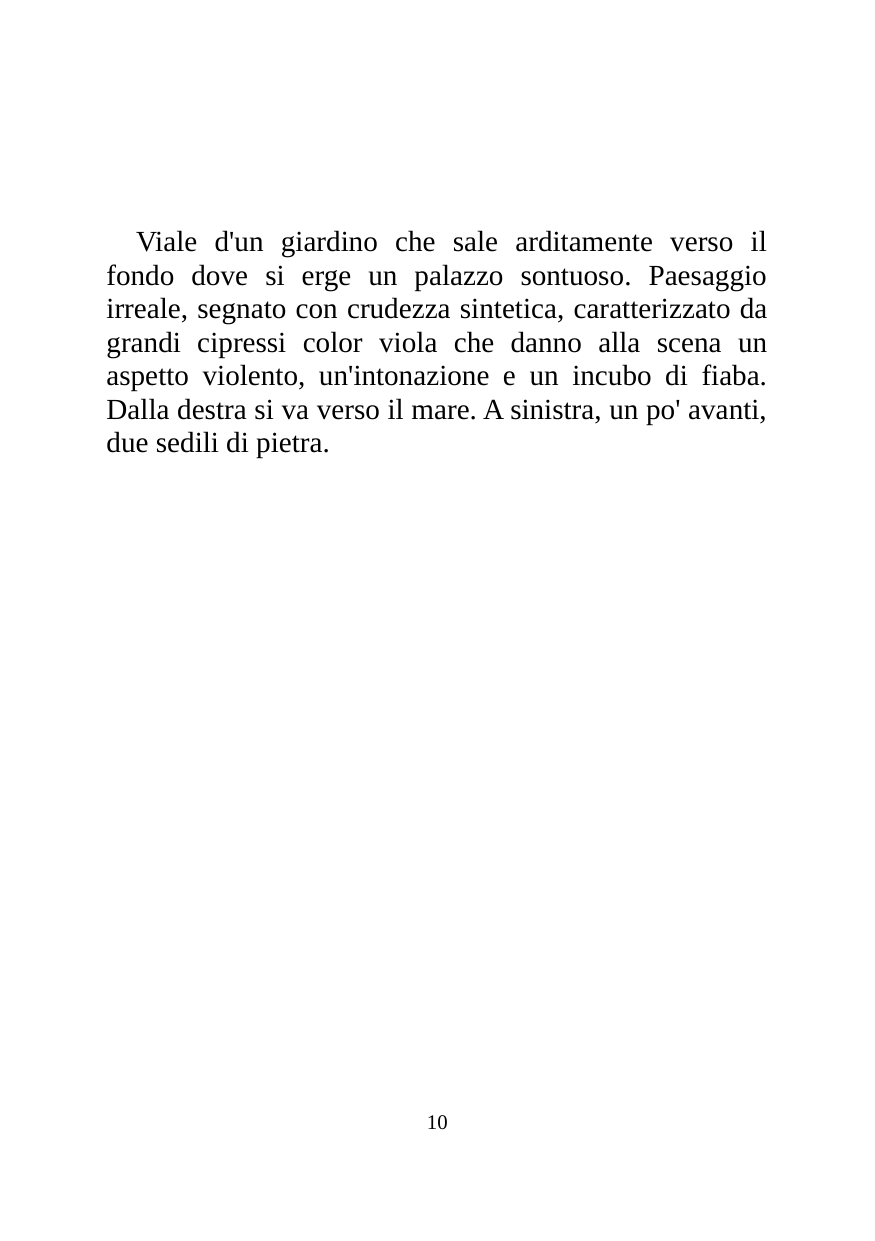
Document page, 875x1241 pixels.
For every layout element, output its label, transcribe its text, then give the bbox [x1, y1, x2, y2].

text Viale d'un giardino che sale arditamente verso il fondo dove si erge un palazzo sontuoso. Paesaggio irreale, segnato con crudezza sintetica, caratterizzato da grandi cipressi color viola che danno alla scena un aspetto violento, un'intonazione e un incubo di fiaba. Dalla destra si va verso il mare. A sinistra, un po' avanti, due sedili di pietra. [106, 224, 768, 459]
